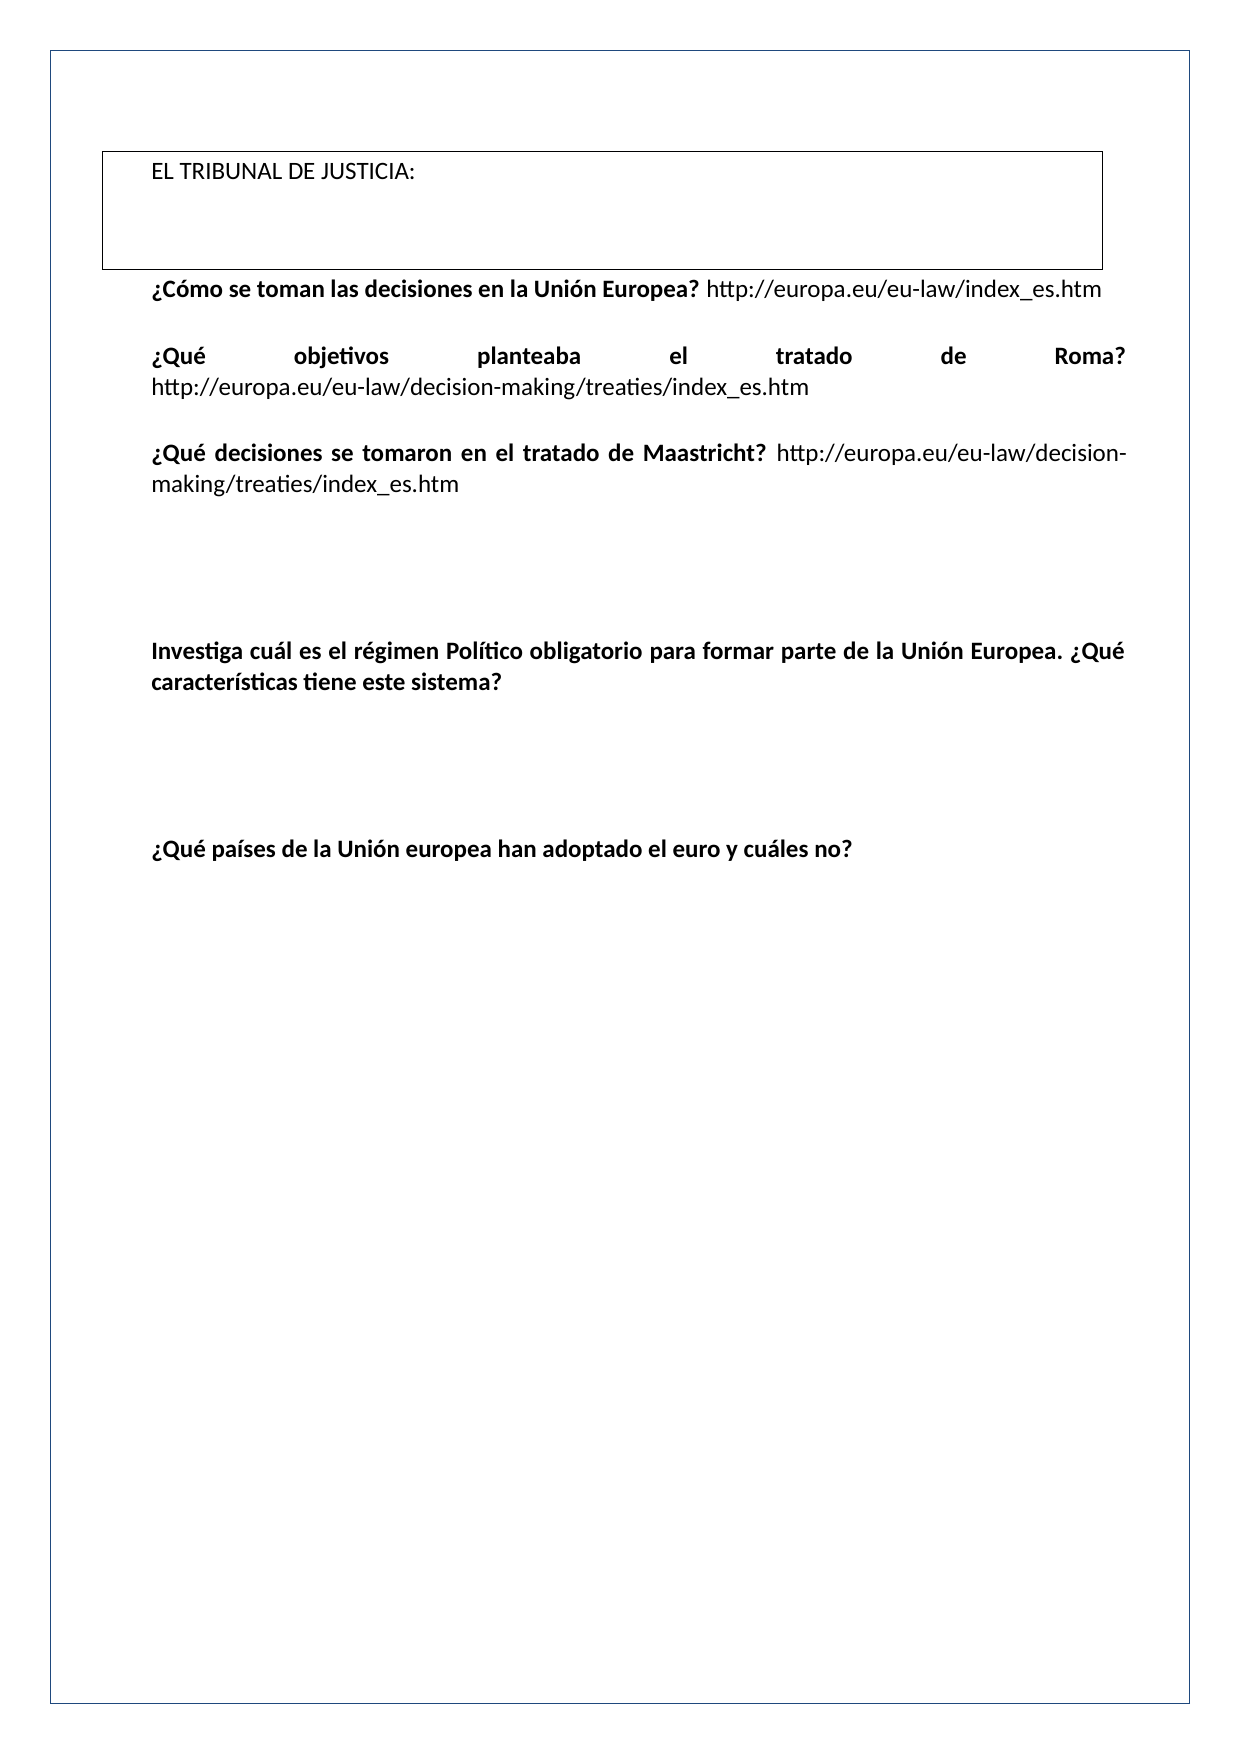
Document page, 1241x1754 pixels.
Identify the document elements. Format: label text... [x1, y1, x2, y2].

text ¿Qué objetivos planteaba el tratado de Roma? http://europa.eu/eu-law/decision-making/treaties/index_es.htm [151, 340, 1127, 401]
table_cell EL TRIBUNAL DE JUSTICIA: [103, 152, 1102, 269]
text ¿Qué países de la Unión europea han adoptado el euro y cuáles no? [151, 833, 1127, 863]
text ¿Cómo se toman las decisiones en la Unión Europea? http://europa.eu/eu-law/index_es.htm [151, 273, 1127, 304]
text ¿Qué decisiones se tomaron en el tratado de Maastricht? http://europa.eu/eu-law/decision-making/treaties/index_es.htm [151, 438, 1127, 499]
text Investiga cuál es el régimen Político obligatorio para formar parte de la Unión Europea. ¿Qué características tiene este sistema? [151, 635, 1127, 696]
